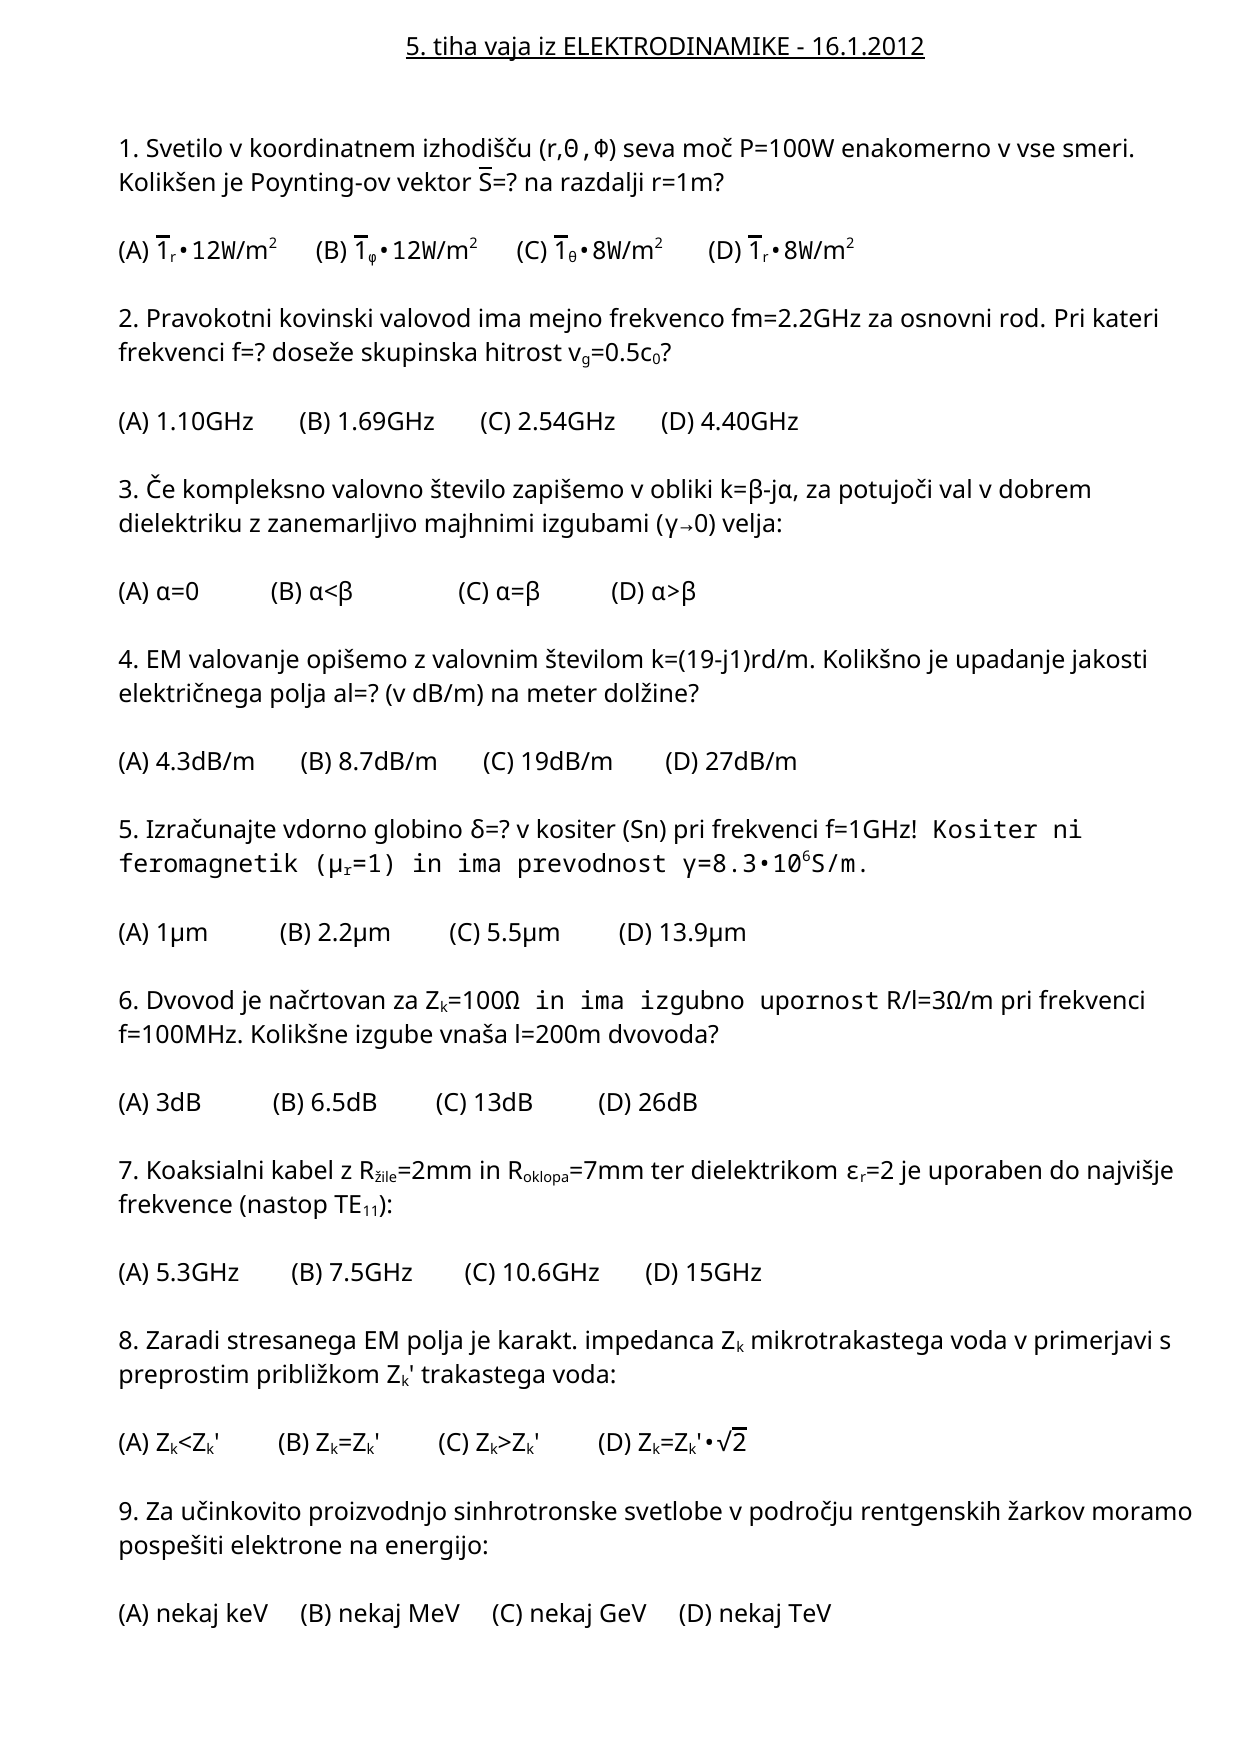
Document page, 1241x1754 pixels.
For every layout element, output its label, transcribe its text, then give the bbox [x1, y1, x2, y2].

text (A) α=0 (B) α<β (C) α=β (D) α>β [118, 573, 1212, 608]
text (A) nekaj keV (B) nekaj MeV (C) nekaj GeV (D) nekaj TeV [118, 1595, 1212, 1629]
text 4. EM valovanje opišemo z valovnim številom k=(19-j1)rd/m. Kolikšno je upadanje jakosti električnega polja al=? (v dB/m) na meter dolžine? [118, 642, 1212, 710]
text (A) 5.3GHz (B) 7.5GHz (C) 10.6GHz (D) 15GHz [118, 1255, 1212, 1289]
text (A) Zk<Zk' (B) Zk=Zk' (C) Zk>Zk' (D) Zk=Zk'•√2 [118, 1425, 1212, 1459]
text (A) 1r•12W/m2 (B) 1φ•12W/m2 (C) 1θ•8W/m2 (D) 1r•8W/m2 [118, 233, 1212, 267]
text 5. tiha vaja iz ELEKTRODINAMIKE - 16.1.2012 [118, 28, 1212, 63]
text (A) 3dB (B) 6.5dB (C) 13dB (D) 26dB [118, 1084, 1212, 1118]
text 2. Pravokotni kovinski valovod ima mejno frekvenco fm=2.2GHz za osnovni rod. Pri kateri frekvenci f=? doseže skupinska hitrost vg=0.5c0? [118, 301, 1212, 369]
text (A) 1.10GHz (B) 1.69GHz (C) 2.54GHz (D) 4.40GHz [118, 403, 1212, 437]
text 7. Koaksialni kabel z Ržile=2mm in Roklopa=7mm ter dielektrikom εr=2 je uporaben do najvišje frekvence (nastop TE11): [118, 1153, 1212, 1221]
text 8. Zaradi stresanega EM polja je karakt. impedanca Zk mikrotrakastega voda v primerjavi s preprostim približkom Zk' trakastega voda: [118, 1323, 1212, 1391]
text (A) 4.3dB/m (B) 8.7dB/m (C) 19dB/m (D) 27dB/m [118, 744, 1212, 778]
text (A) 1μm (B) 2.2μm (C) 5.5μm (D) 13.9μm [118, 914, 1212, 948]
text 1. Svetilo v koordinatnem izhodišču (r,Θ,Φ) seva moč P=100W enakomerno v vse smeri. Kolikšen je Poynting-ov vektor S=? na razdalji r=1m? [118, 131, 1212, 199]
text 6. Dvovod je načrtovan za Zk=100Ω in ima izgubno upornost R/l=3Ω/m pri frekvenci f=100MHz. Kolikšne izgube vnaša l=200m dvovoda? [118, 982, 1212, 1050]
text 9. Za učinkovito proizvodnjo sinhrotronske svetlobe v področju rentgenskih žarkov moramo pospešiti elektrone na energijo: [118, 1493, 1212, 1561]
text 3. Če kompleksno valovno število zapišemo v obliki k=β-jα, za potujoči val v dobrem dielektriku z zanemarljivo majhnimi izgubami (γ→0) velja: [118, 471, 1212, 539]
text 5. Izračunajte vdorno globino δ=? v kositer (Sn) pri frekvenci f=1GHz! Kositer ni feromagnetik (μr=1) in ima prevodnost γ=8.3•106S/m. [118, 812, 1212, 880]
